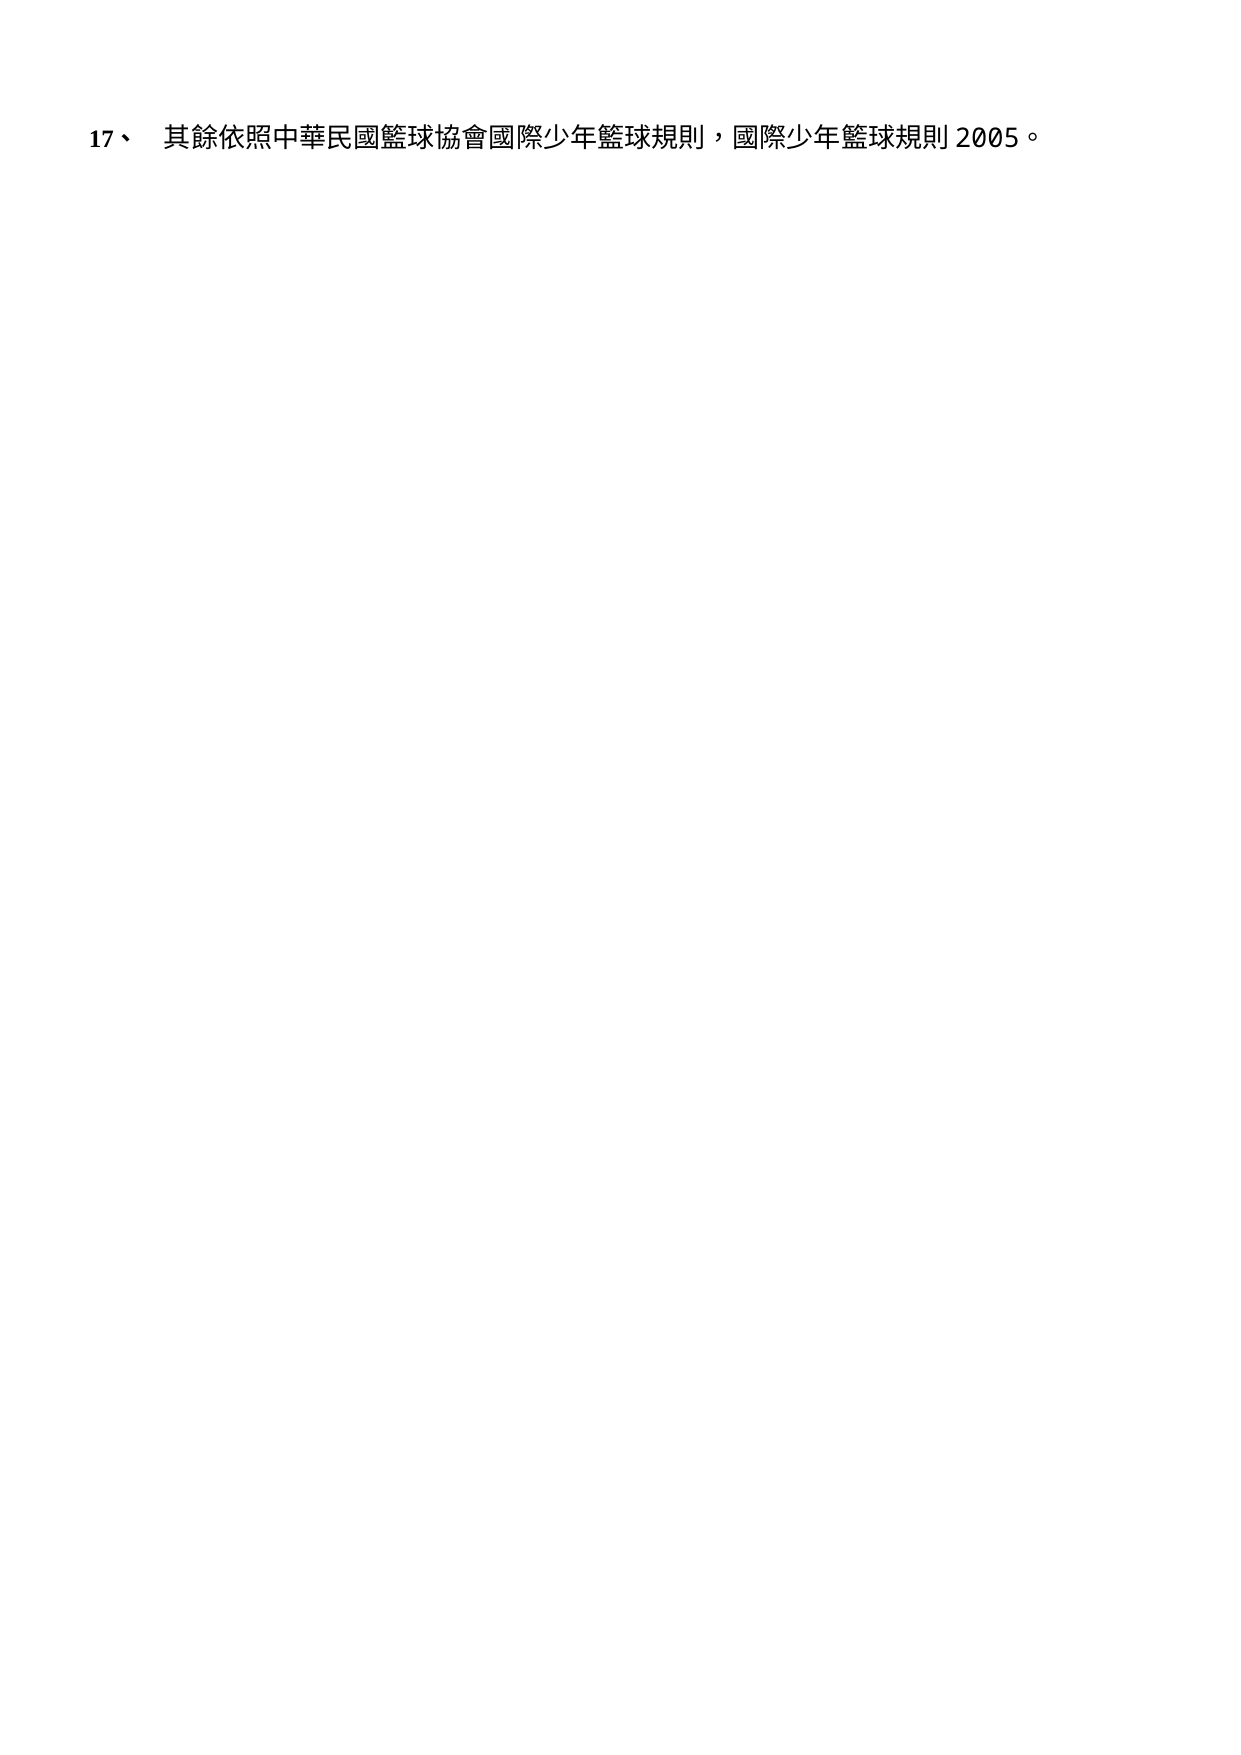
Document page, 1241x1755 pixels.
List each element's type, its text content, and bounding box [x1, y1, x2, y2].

list 其餘依照中華民國籃球協會國際少年籃球規則，國際少年籃球規則2005。 [89, 94, 1152, 156]
